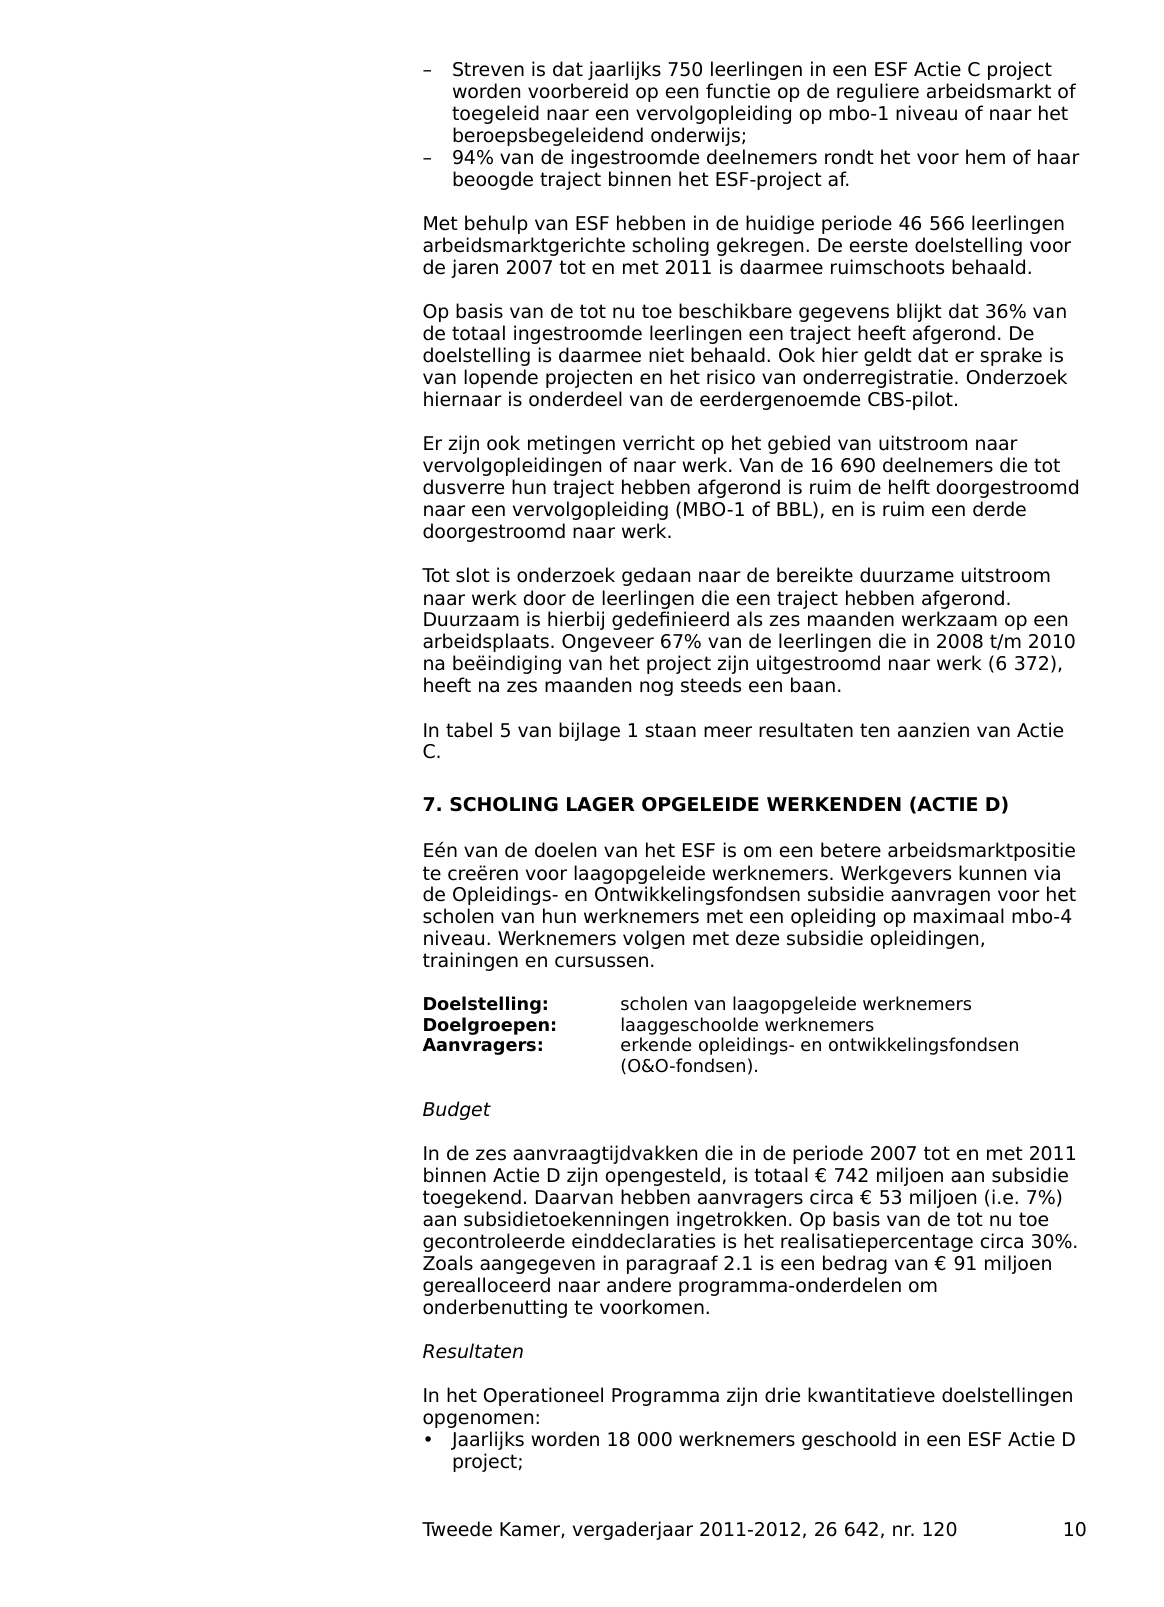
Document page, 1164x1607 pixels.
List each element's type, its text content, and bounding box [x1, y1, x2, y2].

text Eén van de doelen van het ESF is om een betere arbeidsmarktpositie te creëren voor laagopgeleide werknemers. Werkgevers kunnen via de Opleidings- en Ontwikkelingsfondsen subsidie aanvragen voor het scholen van hun werknemers met een opleiding op maximaal mbo-4 niveau. Werknemers volgen met deze subsidie opleidingen, trainingen en cursussen. [422, 840, 1087, 972]
text • Jaarlijks worden 18 000 werknemers geschoold in een ESF Actie D project; [422, 1429, 1087, 1473]
text Er zijn ook metingen verricht op het gebied van uitstroom naar vervolgopleidingen of naar werk. Van de 16 690 deelnemers die tot dusverre hun traject hebben afgerond is ruim de helft doorgestroomd naar een vervolgopleiding (MBO-1 of BBL), en is ruim een derde doorgestroomd naar werk. [422, 433, 1087, 543]
table_header scholen van laagopgeleide werknemers [614, 994, 1087, 1015]
table_header Doelstelling: [422, 994, 614, 1015]
text In het Operationeel Programma zijn drie kwantitatieve doelstellingen opgenomen: [422, 1385, 1087, 1429]
subtitle Budget [422, 1099, 1087, 1121]
subtitle 7. SCHOLING LAGER OPGELEIDE WERKENDEN (ACTIE D) [422, 793, 1087, 815]
text – Streven is dat jaarlijks 750 leerlingen in een ESF Actie C project worden voorbereid op een functie op de reguliere arbeidsmarkt of toegeleid naar een vervolgopleiding op mbo-1 niveau of naar het beroepsbegeleidend onderwijs; [422, 59, 1087, 147]
text Tot slot is onderzoek gedaan naar de bereikte duurzame uitstroom naar werk door de leerlingen die een traject hebben afgerond. Duurzaam is hierbij gedefinieerd als zes maanden werkzaam op een arbeidsplaats. Ongeveer 67% van de leerlingen die in 2008 t/m 2010 na beëindiging van het project zijn uitgestroomd naar werk (6 372), heeft na zes maanden nog steeds een baan. [422, 565, 1087, 697]
text In de zes aanvraagtijdvakken die in de periode 2007 tot en met 2011 binnen Actie D zijn opengesteld, is totaal € 742 miljoen aan subsidie toegekend. Daarvan hebben aanvragers circa € 53 miljoen (i.e. 7%) aan subsidietoekenningen ingetrokken. Op basis van de tot nu toe gecontroleerde einddeclaraties is het realisatiepercentage circa 30%. Zoals aangegeven in paragraaf 2.1 is een bedrag van € 91 miljoen gerealloceerd naar andere programma-onderdelen om onderbenutting te voorkomen. [422, 1143, 1087, 1319]
text In tabel 5 van bijlage 1 staan meer resultaten ten aanzien van Actie C. [422, 719, 1087, 763]
table_cell laaggeschoolde werknemers [614, 1015, 1087, 1035]
subtitle Resultaten [422, 1341, 1087, 1363]
table_cell Aanvragers: [422, 1035, 614, 1077]
text Met behulp van ESF hebben in de huidige periode 46 566 leerlingen arbeidsmarktgerichte scholing gekregen. De eerste doelstelling voor de jaren 2007 tot en met 2011 is daarmee ruimschoots behaald. [422, 213, 1087, 279]
table_cell Doelgroepen: [422, 1015, 614, 1035]
table_cell erkende opleidings- en ontwikkelingsfondsen (O&O-fondsen). [614, 1035, 1087, 1077]
text Op basis van de tot nu toe beschikbare gegevens blijkt dat 36% van de totaal ingestroomde leerlingen een traject heeft afgerond. De doelstelling is daarmee niet behaald. Ook hier geldt dat er sprake is van lopende projecten en het risico van onderregistratie. Onderzoek hiernaar is onderdeel van de eerdergenoemde CBS-pilot. [422, 301, 1087, 411]
text – 94% van de ingestroomde deelnemers rondt het voor hem of haar beoogde traject binnen het ESF-project af. [422, 147, 1087, 191]
